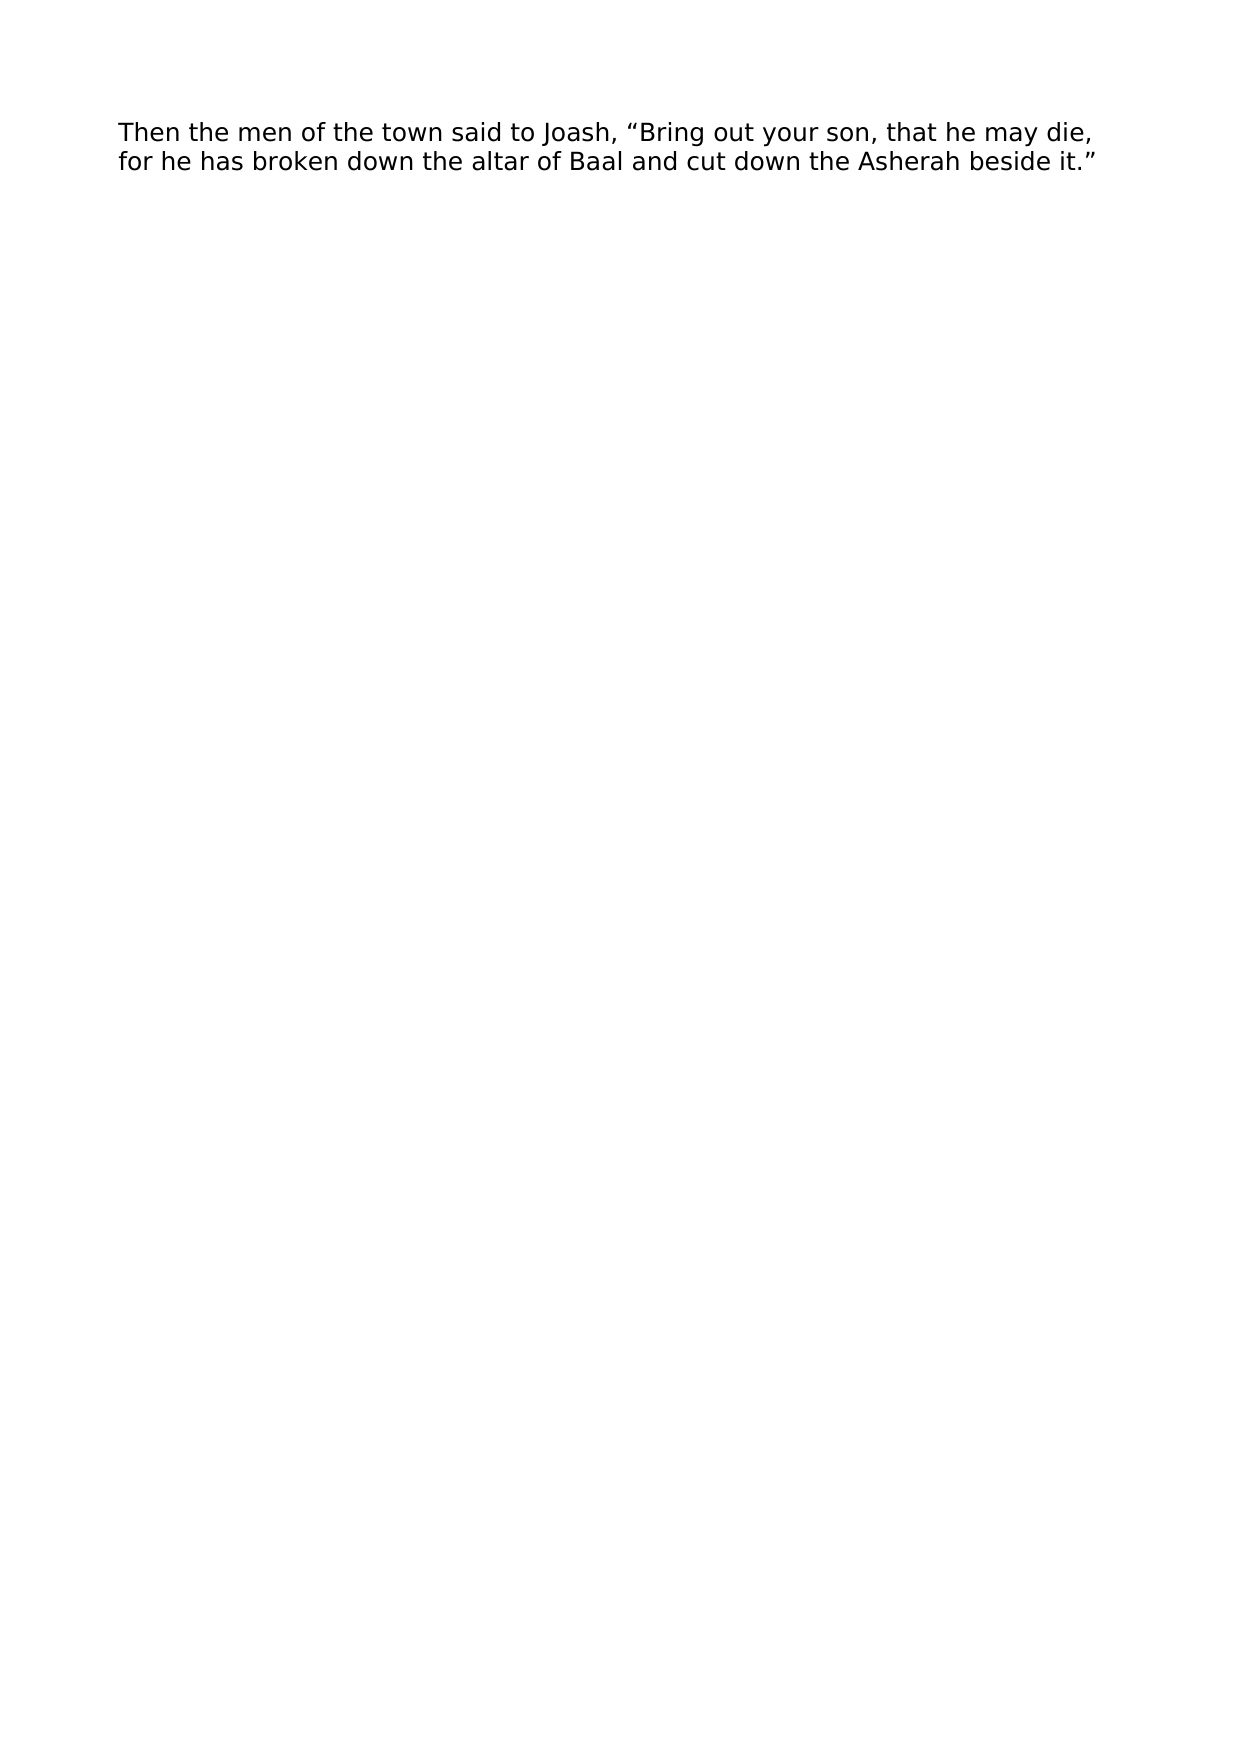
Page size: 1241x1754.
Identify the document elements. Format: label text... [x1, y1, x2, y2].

text Then the men of the town said to Joash, “Bring out your son, that he may die, for he has broken down the altar of Baal and cut down the Asherah beside it.” [118, 118, 1122, 176]
